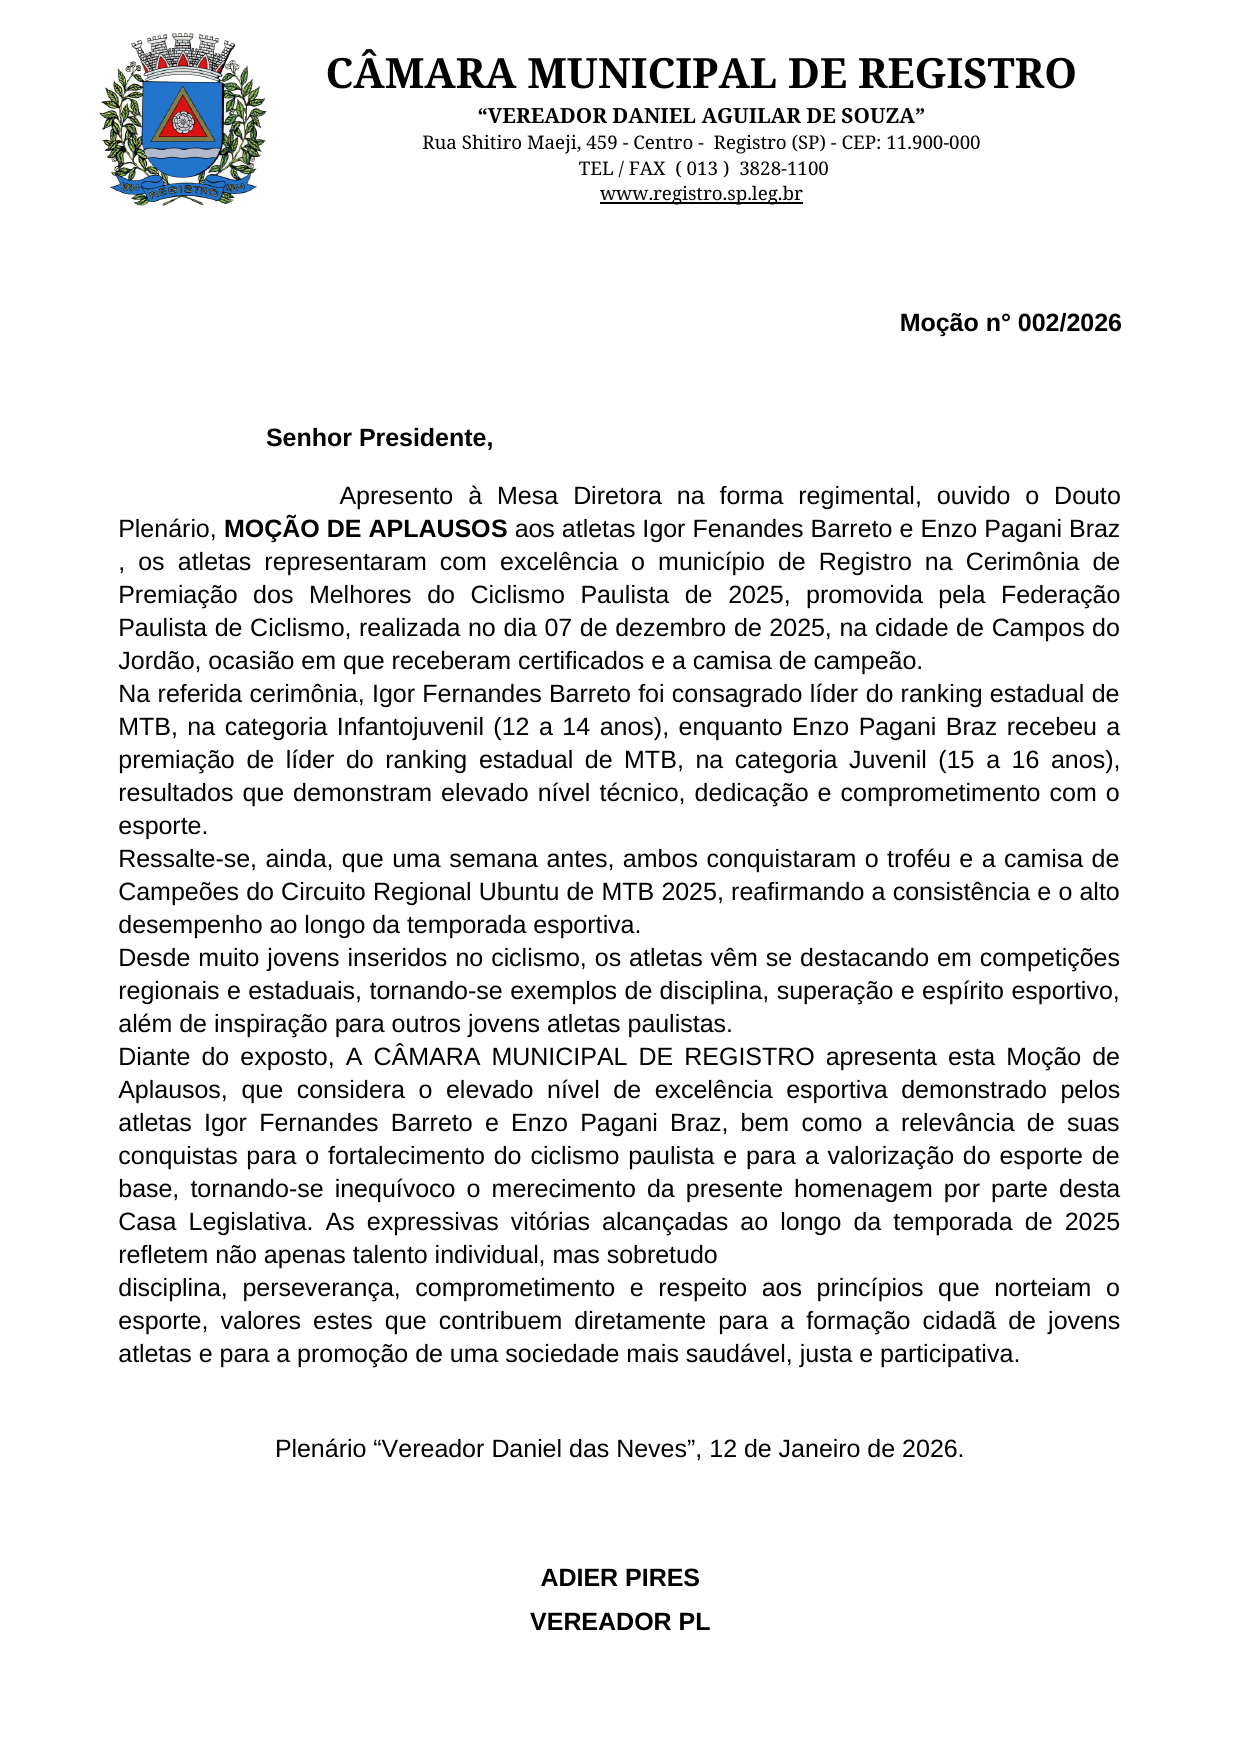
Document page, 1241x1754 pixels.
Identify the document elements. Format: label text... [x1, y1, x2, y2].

text disciplina, perseverança, comprometimento e respeito aos princípios que norteiam o esporte, valores estes que contribuem diretamente para a formação cidadã de jovens atletas e para a promoção de uma sociedade mais saudável, justa e participativa. [118, 1273, 1122, 1368]
text Senhor Presidente, [118, 423, 1122, 452]
text Moção n° 002/2026 [118, 308, 1122, 337]
text Desde muito jovens inseridos no ciclismo, os atletas vêm se destacando em competições regionais e estaduais, tornando-se exemplos de disciplina, superação e espírito esportivo, além de inspiração para outros jovens atletas paulistas. [118, 943, 1122, 1038]
picture [95, 27, 271, 211]
text Na referida cerimônia, Igor Fernandes Barreto foi consagrado líder do ranking estadual de MTB, na categoria Infantojuvenil (12 a 14 anos), enquanto Enzo Pagani Braz recebeu a premiação de líder do ranking estadual de MTB, na categoria Juvenil (15 a 16 anos), resultados que demonstram elevado nível técnico, dedicação e comprometimento com o esporte. [118, 679, 1122, 840]
text Apresento à Mesa Diretora na forma regimental, ouvido o Douto Plenário, MOÇÃO DE APLAUSOS aos atletas Igor Fenandes Barreto e Enzo Pagani Braz , os atletas representaram com excelência o município de Registro na Cerimônia de Premiação dos Melhores do Ciclismo Paulista de 2025, promovida pela Federação Paulista de Ciclismo, realizada no dia 07 de dezembro de 2025, na cidade de Campos do Jordão, ocasião em que receberam certificados e a camisa de campeão. [118, 481, 1122, 674]
text Plenário “Vereador Daniel das Neves”, 12 de Janeiro de 2026. [118, 1434, 1122, 1463]
text ADIER PIRES [118, 1563, 1122, 1592]
text Diante do exposto, A CÂMARA MUNICIPAL DE REGISTRO apresenta esta Moção de Aplausos, que considera o elevado nível de excelência esportiva demonstrado pelos atletas Igor Fernandes Barreto e Enzo Pagani Braz, bem como a relevância de suas conquistas para o fortalecimento do ciclismo paulista e para a valorização do esporte de base, tornando-se inequívoco o merecimento da presente homenagem por parte desta Casa Legislativa. As expressivas vitórias alcançadas ao longo da temporada de 2025 refletem não apenas talento individual, mas sobretudo [118, 1042, 1122, 1269]
text VEREADOR PL [118, 1607, 1122, 1635]
text Ressalte-se, ainda, que uma semana antes, ambos conquistaram o troféu e a camisa de Campeões do Circuito Regional Ubuntu de MTB 2025, reafirmando a consistência e o alto desempenho ao longo da temporada esportiva. [118, 844, 1122, 939]
